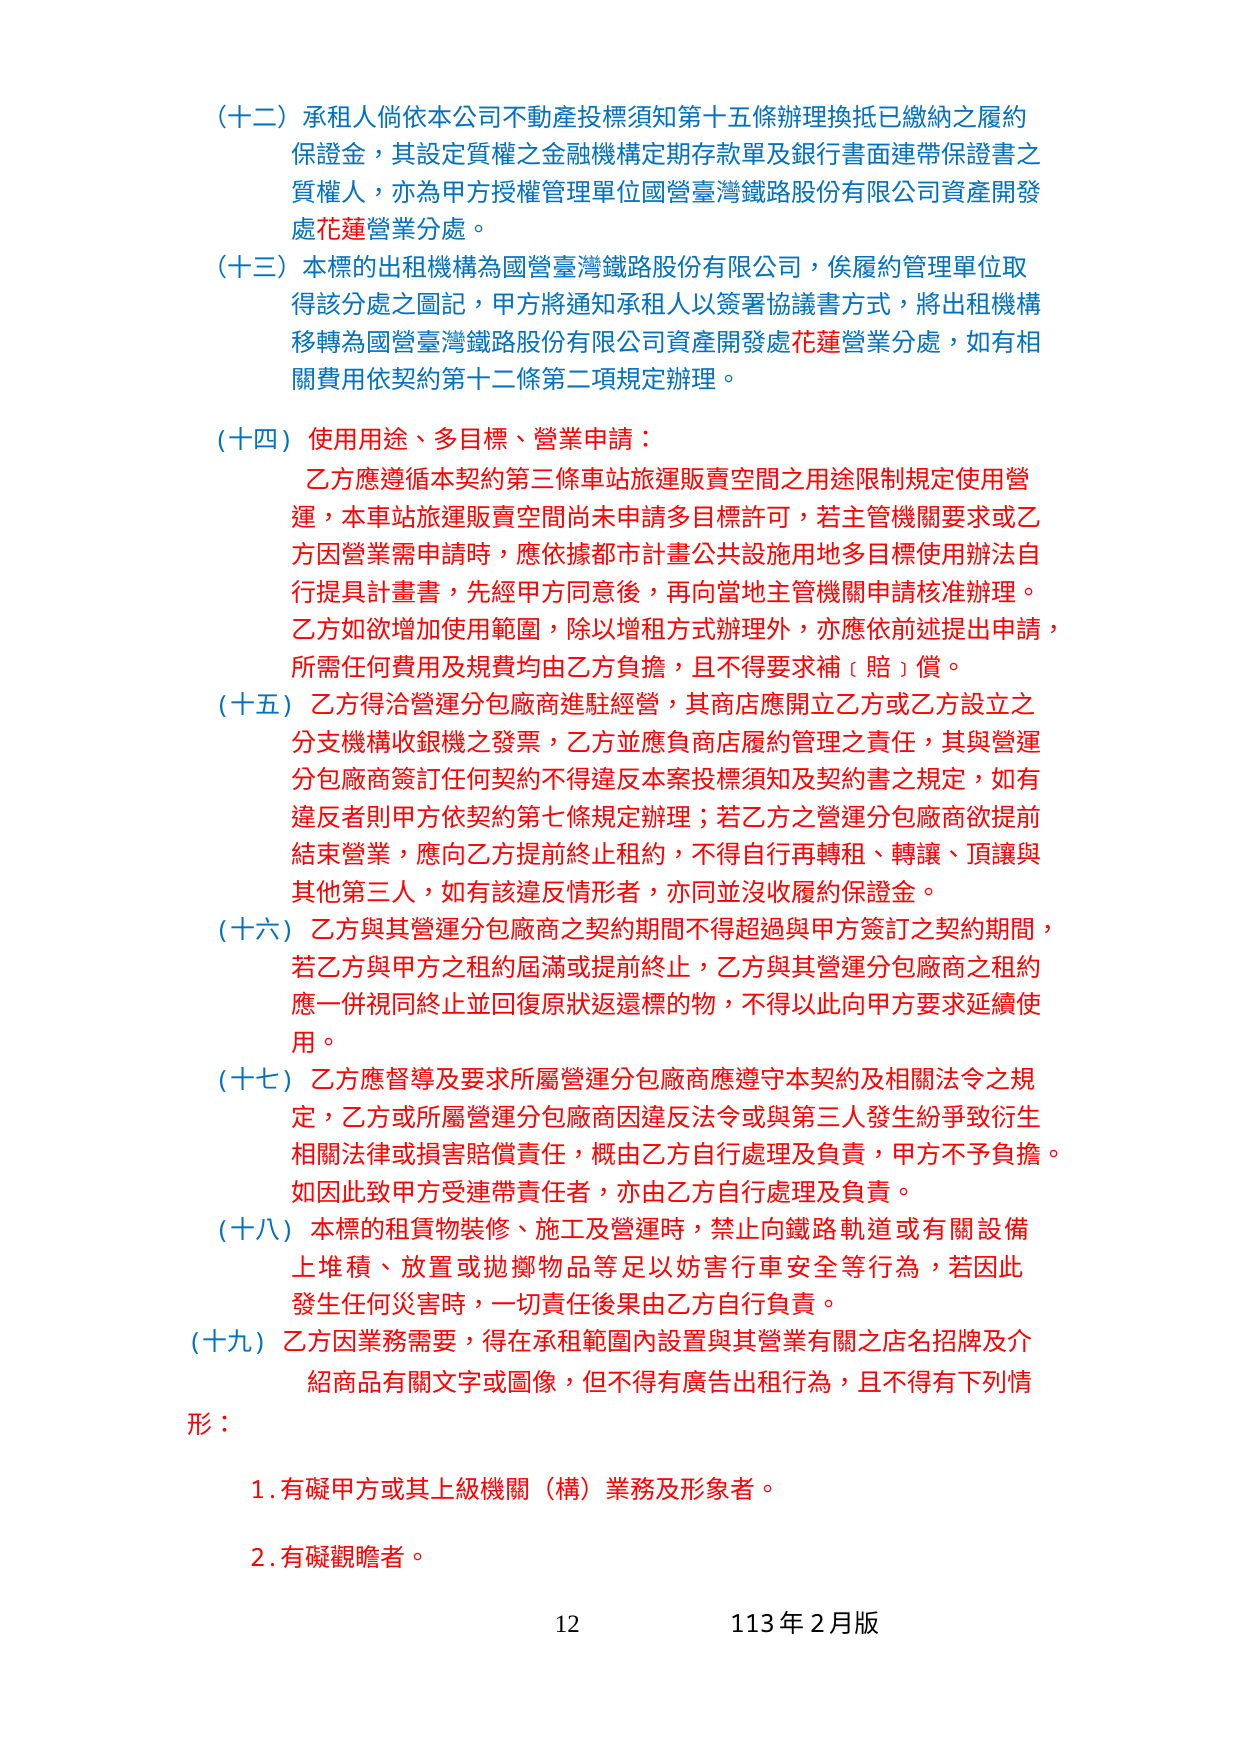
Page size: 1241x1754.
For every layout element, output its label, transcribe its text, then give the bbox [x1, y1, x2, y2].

text (十五) 乙方得洽營運分包廠商進駐經營，其商店應開立乙方或乙方設立之分支機構收銀機之發票，乙方並應負商店履約管理之責任，其與營運分包廠商簽訂任何契約不得違反本案投標須知及契約書之規定，如有違反者則甲方依契約第七條規定辦理；若乙方之營運分包廠商欲提前結束營業，應向乙方提前終止租約，不得自行再轉租、轉讓、頂讓與其他第三人，如有該違反情形者，亦同並沒收履約保證金。 [215, 684, 1047, 909]
text 紹商品有關文字或圖像，但不得有廣告出租行為，且不得有下列情形： [187, 1363, 1047, 1441]
text (十七) 乙方應督導及要求所屬營運分包廠商應遵守本契約及相關法令之規定，乙方或所屬營運分包廠商因違反法令或與第三人發生紛爭致衍生相關法律或損害賠償責任，概由乙方自行處理及負責，甲方不予負擔。如因此致甲方受連帶責任者，亦由乙方自行處理及負責。 [215, 1059, 1047, 1209]
text （十三）本標的出租機構為國營臺灣鐵路股份有限公司，俟履約管理單位取得該分處之圖記，甲方將通知承租人以簽署協議書方式，將出租機構移轉為國營臺灣鐵路股份有限公司資產開發處花蓮營業分處，如有相關費用依契約第十二條第二項規定辦理。 [202, 246, 1047, 396]
text (十六) 乙方與其營運分包廠商之契約期間不得超過與甲方簽訂之契約期間，若乙方與甲方之租約屆滿或提前終止，乙方與其營運分包廠商之租約應一併視同終止並回復原狀返還標的物，不得以此向甲方要求延續使用。 [215, 909, 1047, 1059]
text （十二）承租人倘依本公司不動產投標須知第十五條辦理換抵已繳納之履約保證金，其設定質權之金融機構定期存款單及銀行書面連帶保證書之質權人，亦為甲方授權管理單位國營臺灣鐵路股份有限公司資產開發處花蓮營業分處。 [202, 96, 1047, 246]
text (十四) 使用用途、多目標、營業申請： [214, 396, 1053, 459]
text 1.有礙甲方或其上級機關（構）業務及形象者。 [187, 1446, 1053, 1509]
text 乙方應遵循本契約第三條車站旅運販賣空間之用途限制規定使用營運，本車站旅運販賣空間尚未申請多目標許可，若主管機關要求或乙方因營業需申請時，應依據都市計畫公共設施用地多目標使用辦法自行提具計畫書，先經甲方同意後，再向當地主管機關申請核准辦理。乙方如欲增加使用範圍，除以增租方式辦理外，亦應依前述提出申請，所需任何費用及規費均由乙方負擔，且不得要求補﹝賠﹞償。 [215, 459, 1047, 684]
text 2.有礙觀瞻者。 [187, 1514, 1053, 1577]
text (十八) 本標的租賃物裝修、施工及營運時，禁止向鐵路軌道或有關設備上堆積、放置或拋擲物品等足以妨害行車安全等行為，若因此發生任何災害時，一切責任後果由乙方自行負責。 [215, 1209, 1047, 1321]
text (十九) 乙方因業務需要，得在承租範圍內設置與其營業有關之店名招牌及介 [187, 1321, 1047, 1357]
